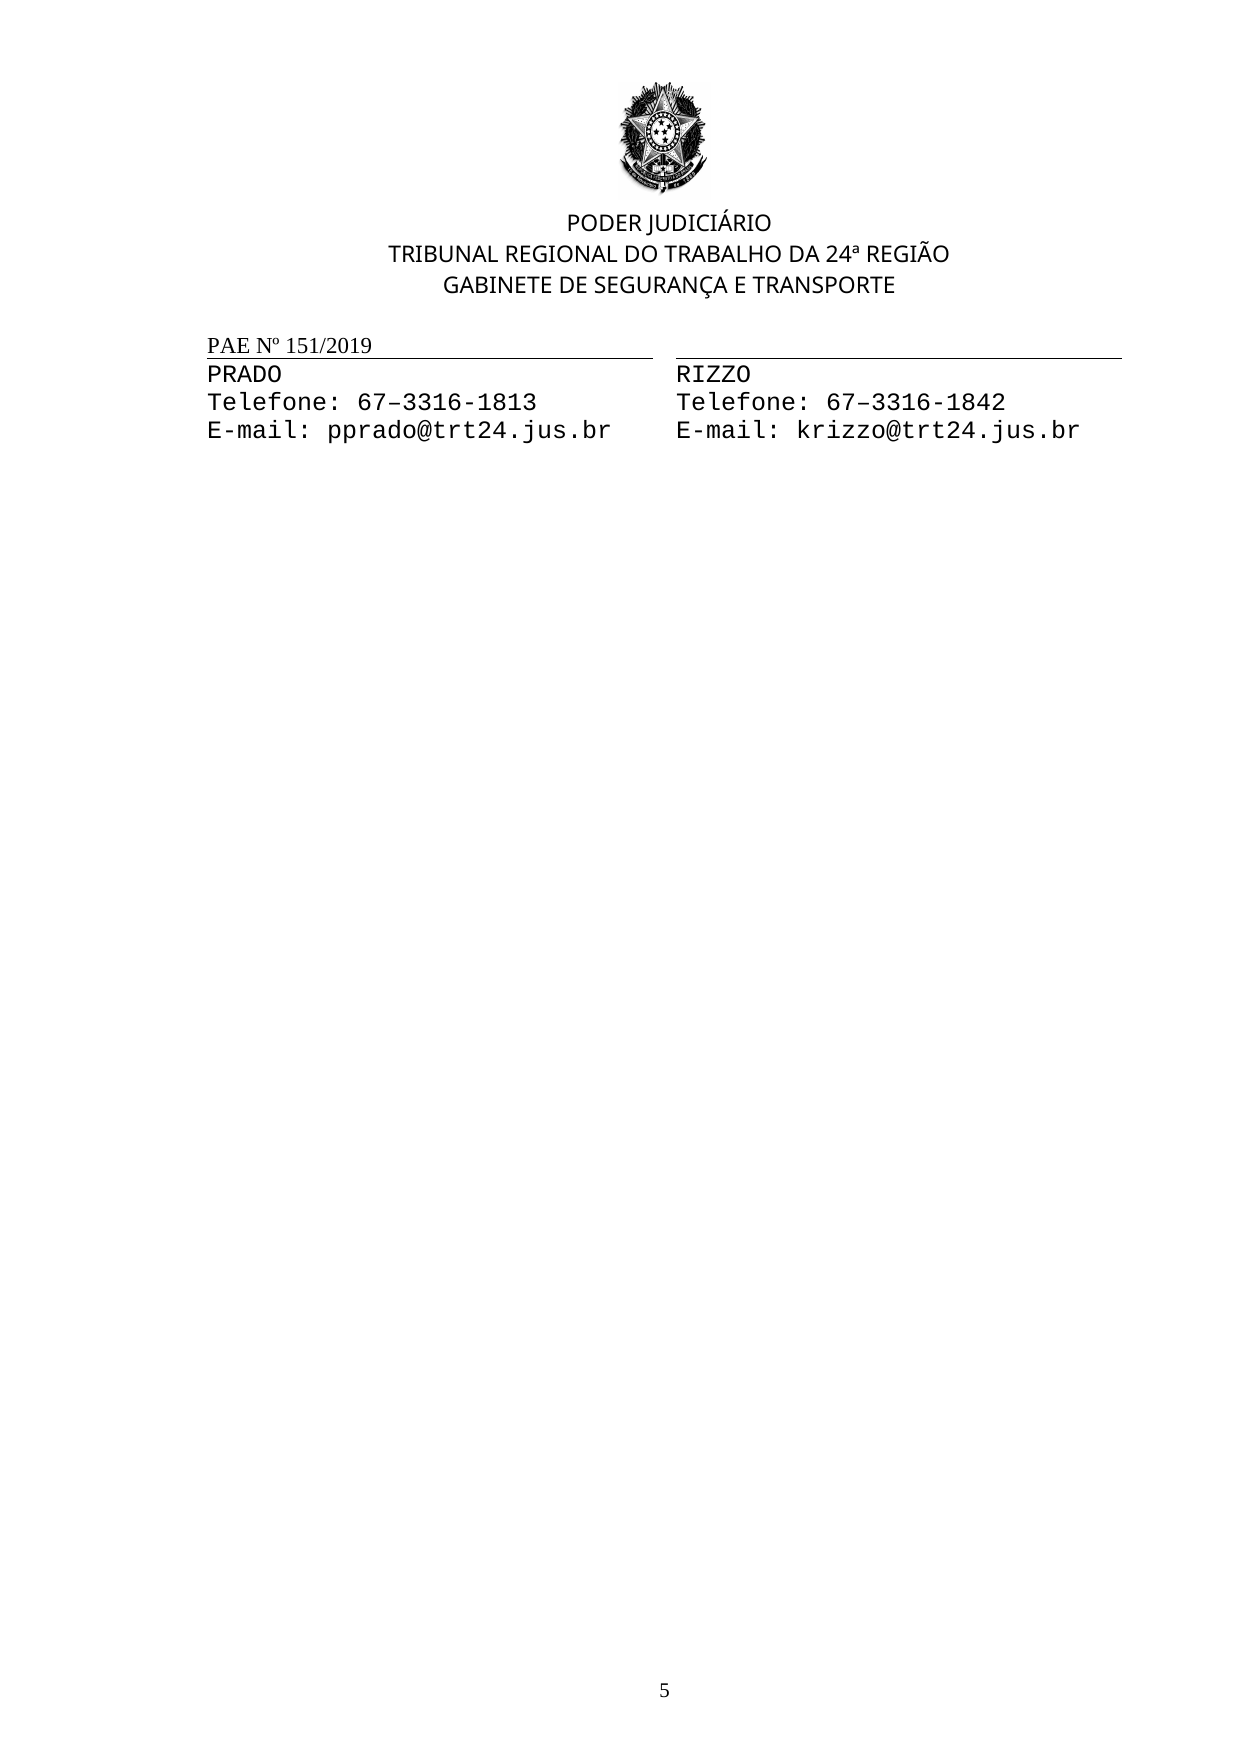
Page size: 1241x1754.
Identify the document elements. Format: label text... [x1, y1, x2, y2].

picture [618, 82, 711, 200]
table_header PRADO Telefone: 67–3316-1813 E-mail: pprado@trt24.jus.br [196, 358, 664, 446]
table_header RIZZO Telefone: 67–3316-1842 E-mail: krizzo@trt24.jus.br [665, 358, 1133, 446]
